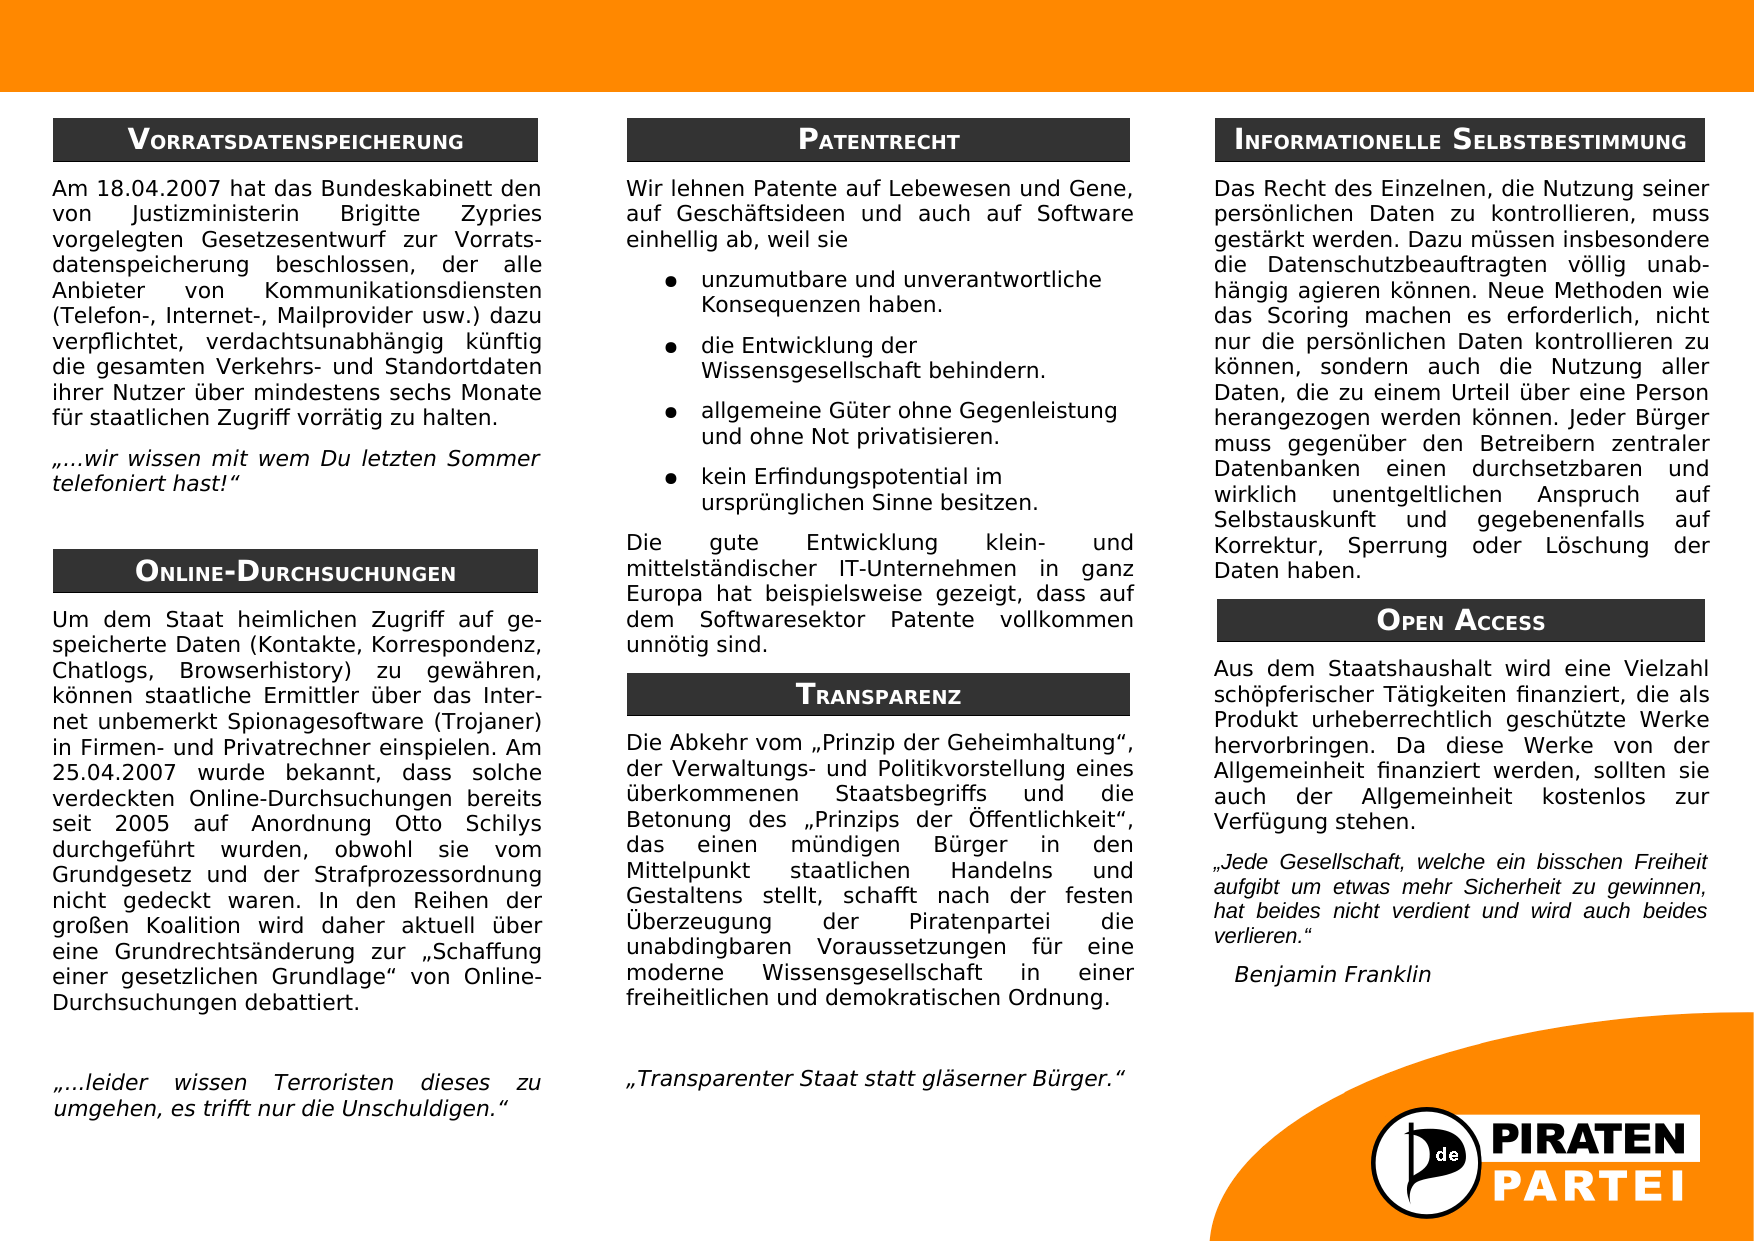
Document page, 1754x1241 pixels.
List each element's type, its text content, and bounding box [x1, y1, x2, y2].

subtitle Vorratsdatenspeicherung [53, 118, 538, 161]
text Das Recht des Einzelnen, die Nutzung seiner persönlichen Daten zu kontrollieren, muss gestärkt werden. Dazu müssen insbesondere die Datenschutzbeauftragten völlig unab-hängig agieren können. Neue Methoden wie das Scoring machen es erforderlich, nicht nur die persönlichen Daten kontrollieren zu können, sondern auch die Nutzung aller Daten, die zu einem Urteil über eine Person herangezogen werden können. Jeder Bürger muss gegenüber den Betreibern zentraler Datenbanken einen durchsetzbaren und wirklich unentgeltlichen Anspruch auf Selbstauskunft und gegebenenfalls auf Korrektur, Sperrung oder Löschung der Daten haben. [1213, 176, 1710, 584]
text „Jede Gesellschaft, welche ein bisschen Freiheit aufgibt um etwas mehr Sicherheit zu gewinnen, hat beides nicht verdient und wird auch beides verlieren.“ [1213, 850, 1710, 948]
text Um dem Staat heimlichen Zugriff auf ge-speicherte Daten (Kontakte, Korrespondenz, Chatlogs, Browserhistory) zu gewähren, können staatliche Ermittler über das Inter-net unbemerkt Spionagesoftware (Trojaner) in Firmen- und Privatrechner einspielen. Am 25.04.2007 wurde bekannt, dass solche verdeckten Online-Durchsuchungen bereits seit 2005 auf Anordnung Otto Schilys durchgeführt wurden, obwohl sie vom Grundgesetz und der Strafprozessordnung nicht gedeckt waren. In den Reihen der großen Koalition wird daher aktuell über eine Grundrechtsänderung zur „Schaffung einer gesetzlichen Grundlage“ von Online-Durchsuchungen debattiert. [52, 607, 542, 1015]
text Aus dem Staatshaushalt wird eine Vielzahl schöpferischer Tätigkeiten finanziert, die als Produkt urheberrechtlich geschützte Werke hervorbringen. Da diese Werke von der Allgemeinheit finanziert werden, sollten sie auch der Allgemeinheit kostenlos zur Verfügung stehen. [1213, 656, 1710, 835]
subtitle Transparenz [627, 673, 1130, 715]
text Wir lehnen Patente auf Lebewesen und Gene, auf Geschäftsideen und auch auf Software einhellig ab, weil sie [626, 176, 1134, 252]
subtitle Patentrecht [627, 118, 1130, 161]
list allgemeine Güter ohne Gegenleistung und ohne Not privatisieren. [663, 399, 1134, 450]
subtitle Open Access [1217, 599, 1705, 641]
list kein Erfindungspotential im ursprünglichen Sinne besitzen. [663, 464, 1134, 516]
list die Entwicklung der Wissensgesellschaft behindern. [663, 333, 1134, 384]
picture [1208, 1010, 1754, 1241]
text Die gute Entwicklung klein- und mittelständischer IT-Unternehmen in ganz Europa hat beispielsweise gezeigt, dass auf dem Softwaresektor Patente vollkommen unnötig sind. [626, 530, 1134, 658]
text „Transparenter Staat statt gläserner Bürger.“ [626, 1066, 1134, 1092]
text Die Abkehr vom „Prinzip der Geheimhaltung“, der Verwaltungs- und Politikvorstellung eines überkommenen Staatsbegriffs und die Betonung des „Prinzips der Öffentlichkeit“, das einen mündigen Bürger in den Mittelpunkt staatlichen Handelns und Gestaltens stellt, schafft nach der festen Überzeugung der Piratenpartei die unabdingbaren Voraussetzungen für eine moderne Wissensgesellschaft in einer freiheitlichen und demokratischen Ordnung. [626, 730, 1134, 1011]
list unzumutbare und unverantwortliche Konsequenzen haben. [663, 267, 1134, 318]
picture [0, 0, 1754, 92]
text Benjamin Franklin [1213, 962, 1710, 988]
text Am 18.04.2007 hat das Bundeskabinett den von Justizministerin Brigitte Zypries vorgelegten Gesetzesentwurf zur Vorrats-datenspeicherung beschlossen, der alle Anbieter von Kommunikationsdiensten (Telefon-, Internet-, Mailprovider usw.) dazu verpflichtet, verdachtsunabhängig künftig die gesamten Verkehrs- und Standortdaten ihrer Nutzer über mindestens sechs Monate für staatlichen Zugriff vorrätig zu halten. [52, 176, 542, 431]
subtitle Online-Durchsuchungen [53, 549, 538, 592]
text „...leider wissen Terroristen dieses zu umgehen, es trifft nur die Unschuldigen.“ [53, 1071, 544, 1122]
subtitle Informationelle Selbstbestimmung [1215, 118, 1705, 161]
text „...wir wissen mit wem Du letzten Sommer telefoniert hast!“ [52, 446, 542, 497]
